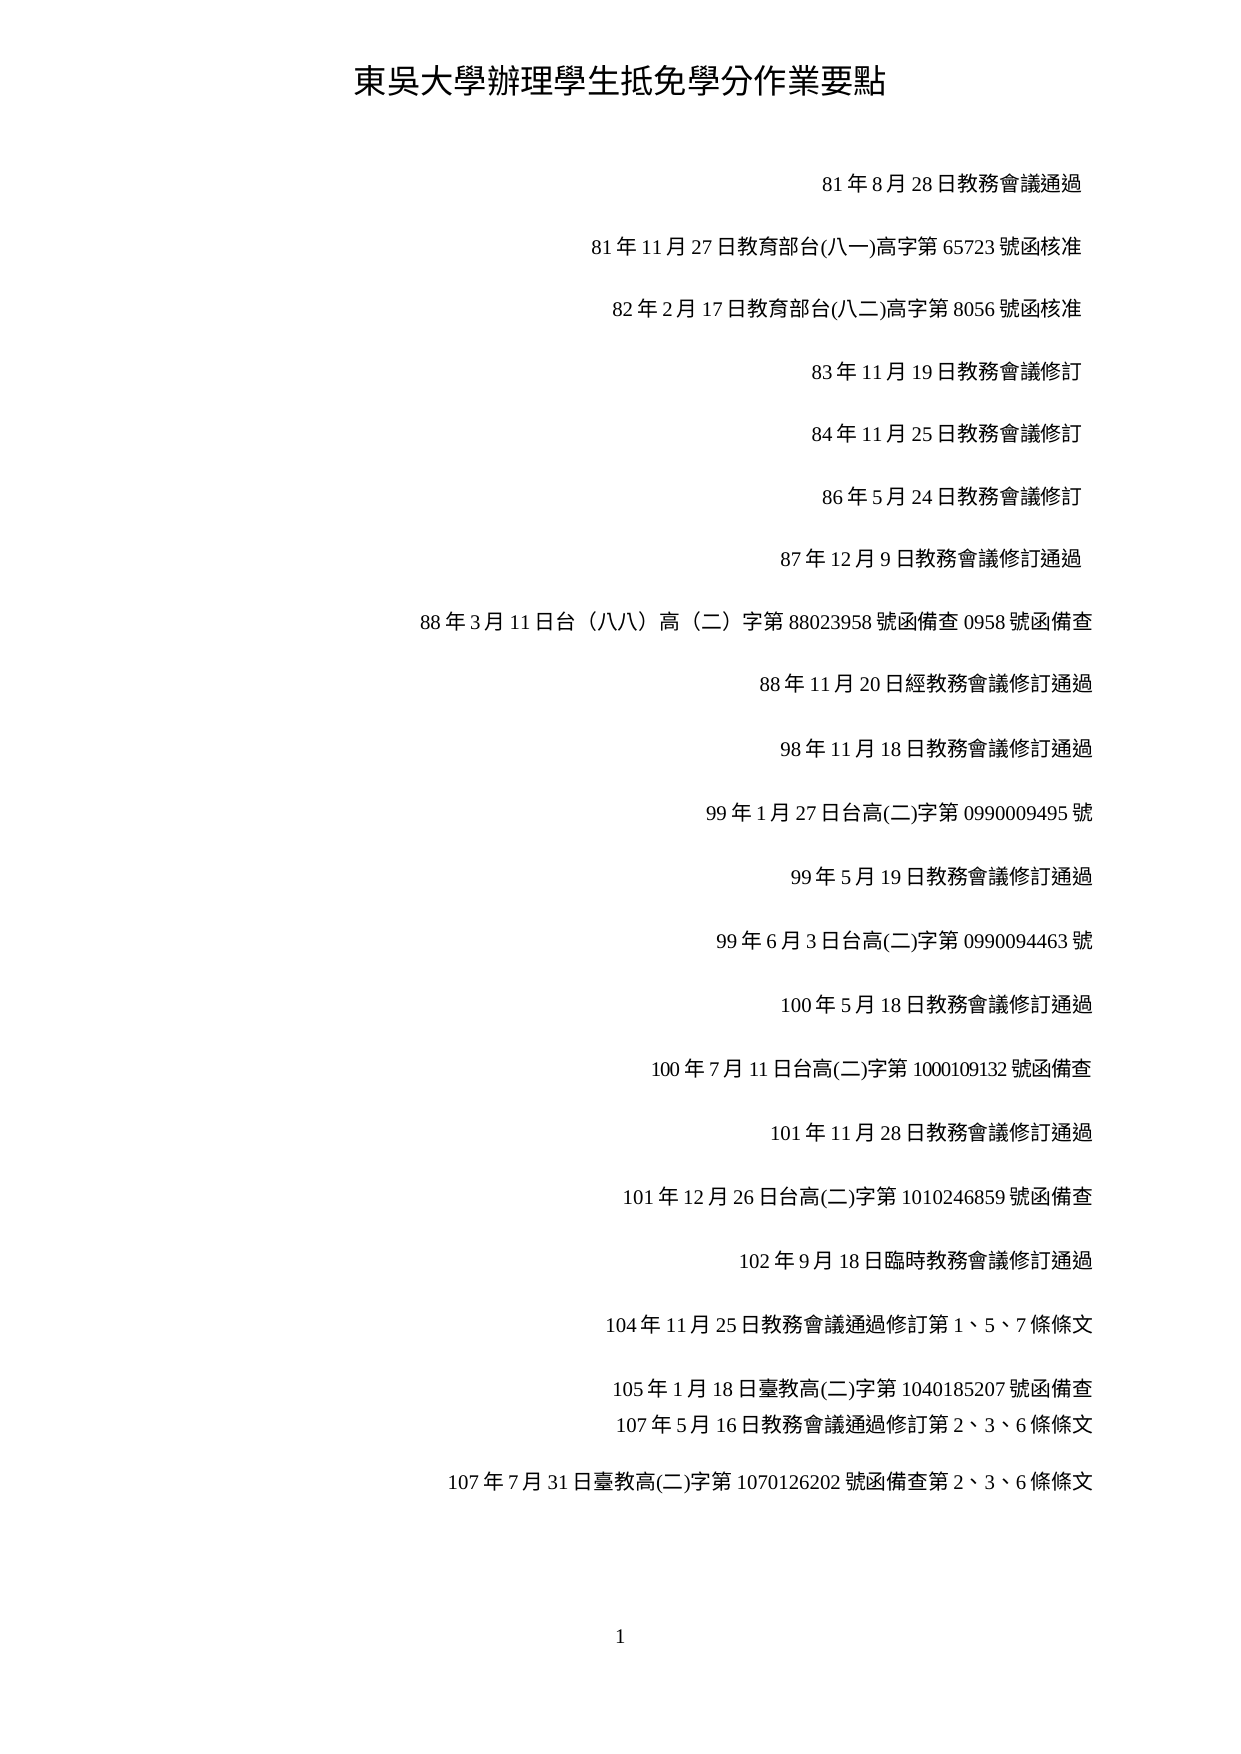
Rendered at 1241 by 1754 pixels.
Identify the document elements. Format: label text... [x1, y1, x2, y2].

text 100年7月11日台高(二)字第1000109132號函備查 [148, 1026, 1092, 1088]
text 105年1月18日臺教高(二)字第1040185207號函備查 [148, 1346, 1092, 1408]
text 99年5月19日教務會議修訂通過 [148, 833, 1092, 896]
text 86年5月24日教務會議修訂 [148, 454, 1092, 516]
text 81年8月28日教務會議通過 [148, 141, 1092, 204]
text 99年1月27日台高(二)字第0990009495號 [148, 769, 1092, 832]
text 104年11月25日教務會議通過修訂第1、5、7條條文 [148, 1282, 1092, 1344]
text 83年11月19日教務會議修訂 [148, 329, 1092, 391]
text 88年3月11日台（八八）高（二）字第88023958號函備查0958號函備查 88年11月20日經教務會議修訂通過 [148, 579, 1092, 704]
text 107年5月16日教務會議通過修訂第2、3、6條條文 [148, 1408, 1092, 1438]
text 101年11月28日教務會議修訂通過 [148, 1089, 1092, 1152]
text 101年12月26日台高(二)字第1010246859號函備查 [148, 1154, 1092, 1216]
text 東吳大學辦理學生抵免學分作業要點 [148, 54, 1092, 103]
text 107年7月31日臺教高(二)字第1070126202號函備查第2、3、6條條文 [148, 1438, 1092, 1501]
text 102年9月18日臨時教務會議修訂通過 [148, 1218, 1092, 1280]
text 87年12月9日教務會議修訂通過 [148, 516, 1092, 579]
text 99年6月3日台高(二)字第0990094463號 [148, 897, 1092, 960]
text 82年2月17日教育部台(八二)高字第8056號函核准 [148, 266, 1092, 329]
text 100年5月18日教務會議修訂通過 [148, 961, 1092, 1024]
text 81年11月27日教育部台(八一)高字第65723號函核准 [148, 204, 1092, 266]
text 84年11月25日教務會議修訂 [148, 391, 1092, 454]
text 98年11月18日教務會議修訂通過 [148, 705, 1092, 768]
